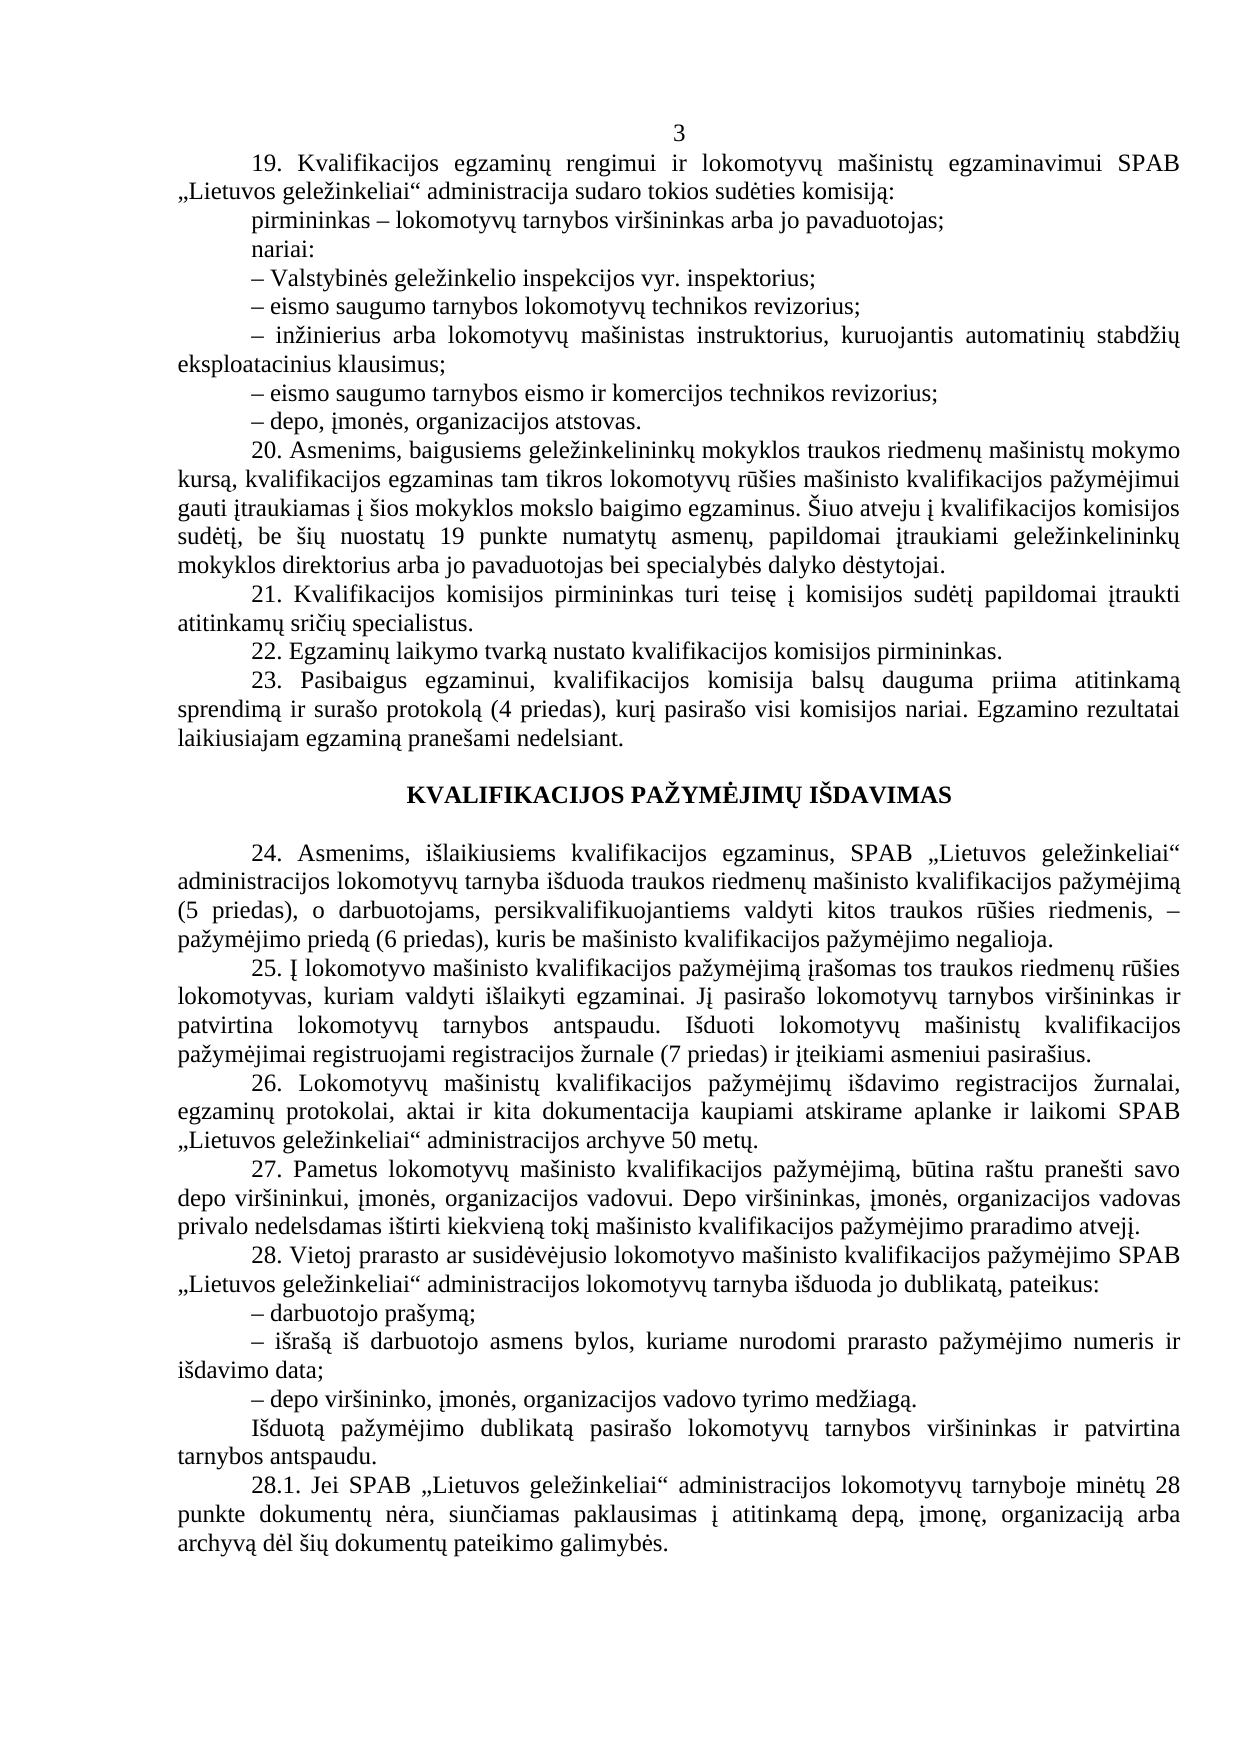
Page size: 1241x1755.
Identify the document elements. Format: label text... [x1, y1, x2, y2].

text 28. Vietoj prarasto ar susidėvėjusio lokomotyvo mašinisto kvalifikacijos pažymėjimo SPAB „Lietuvos geležinkeliai“ administracijos lokomotyvų tarnyba išduoda jo dublikatą, pateikus: [177, 1240, 1181, 1298]
text – išrašą iš darbuotojo asmens bylos, kuriame nurodomi prarasto pažymėjimo numeris ir išdavimo data; [177, 1326, 1181, 1384]
text 28.1. Jei SPAB „Lietuvos geležinkeliai“ administracijos lokomotyvų tarnyboje minėtų 28 punkte dokumentų nėra, siunčiamas paklausimas į atitinkamą depą, įmonę, organizaciją arba archyvą dėl šių dokumentų pateikimo galimybės. [177, 1470, 1181, 1556]
text 19. Kvalifikacijos egzaminų rengimui ir lokomotyvų mašinistų egzaminavimui SPAB „Lietuvos geležinkeliai“ administracija sudaro tokios sudėties komisiją: [177, 148, 1181, 205]
text 26. Lokomotyvų mašinistų kvalifikacijos pažymėjimų išdavimo registracijos žurnalai, egzaminų protokolai, aktai ir kita dokumentacija kaupiami atskirame aplanke ir laikomi SPAB „Lietuvos geležinkeliai“ administracijos archyve 50 metų. [177, 1068, 1181, 1154]
text – depo viršininko, įmonės, organizacijos vadovo tyrimo medžiagą. [177, 1384, 1181, 1413]
text 22. Egzaminų laikymo tvarką nustato kvalifikacijos komisijos pirmininkas. [177, 636, 1181, 665]
text – eismo saugumo tarnybos lokomotyvų technikos revizorius; [177, 291, 1181, 320]
text 27. Pametus lokomotyvų mašinisto kvalifikacijos pažymėjimą, būtina raštu pranešti savo depo viršininkui, įmonės, organizacijos vadovui. Depo viršininkas, įmonės, organizacijos vadovas privalo nedelsdamas ištirti kiekvieną tokį mašinisto kvalifikacijos pažymėjimo praradimo atvejį. [177, 1154, 1181, 1240]
text pirmininkas – lokomotyvų tarnybos viršininkas arba jo pavaduotojas; [177, 205, 1181, 234]
text 23. Pasibaigus egzaminui, kvalifikacijos komisija balsų dauguma priima atitinkamą sprendimą ir surašo protokolą (4 priedas), kurį pasirašo visi komisijos nariai. Egzamino rezultatai laikiusiajam egzaminą pranešami nedelsiant. [177, 665, 1181, 751]
text Išduotą pažymėjimo dublikatą pasirašo lokomotyvų tarnybos viršininkas ir patvirtina tarnybos antspaudu. [177, 1413, 1181, 1470]
text 20. Asmenims, baigusiems geležinkelininkų mokyklos traukos riedmenų mašinistų mokymo kursą, kvalifikacijos egzaminas tam tikros lokomotyvų rūšies mašinisto kvalifikacijos pažymėjimui gauti įtraukiamas į šios mokyklos mokslo baigimo egzaminus. Šiuo atveju į kvalifikacijos komisijos sudėtį, be šių nuostatų 19 punkte numatytų asmenų, papildomai įtraukiami geležinkelininkų mokyklos direktorius arba jo pavaduotojas bei specialybės dalyko dėstytojai. [177, 435, 1181, 579]
text 25. Į lokomotyvo mašinisto kvalifikacijos pažymėjimą įrašomas tos traukos riedmenų rūšies lokomotyvas, kuriam valdyti išlaikyti egzaminai. Jį pasirašo lokomotyvų tarnybos viršininkas ir patvirtina lokomotyvų tarnybos antspaudu. Išduoti lokomotyvų mašinistų kvalifikacijos pažymėjimai registruojami registracijos žurnale (7 priedas) ir įteikiami asmeniui pasirašius. [177, 953, 1181, 1068]
text 24. Asmenims, išlaikiusiems kvalifikacijos egzaminus, SPAB „Lietuvos geležinkeliai“ administracijos lokomotyvų tarnyba išduoda traukos riedmenų mašinisto kvalifikacijos pažymėjimą (5 priedas), o darbuotojams, persikvalifikuojantiems valdyti kitos traukos rūšies riedmenis, – pažymėjimo priedą (6 priedas), kuris be mašinisto kvalifikacijos pažymėjimo negalioja. [177, 838, 1181, 953]
text nariai: [177, 234, 1181, 263]
text – inžinierius arba lokomotyvų mašinistas instruktorius, kuruojantis automatinių stabdžių eksploatacinius klausimus; [177, 320, 1181, 378]
text – eismo saugumo tarnybos eismo ir komercijos technikos revizorius; [177, 378, 1181, 406]
text KVALIFIKACIJOS PAŽYMĖJIMŲ IŠDAVIMAS [177, 780, 1181, 809]
text – darbuotojo prašymą; [177, 1298, 1181, 1326]
text 21. Kvalifikacijos komisijos pirmininkas turi teisę į komisijos sudėtį papildomai įtraukti atitinkamų sričių specialistus. [177, 579, 1181, 636]
text – depo, įmonės, organizacijos atstovas. [177, 406, 1181, 435]
text – Valstybinės geležinkelio inspekcijos vyr. inspektorius; [177, 263, 1181, 291]
